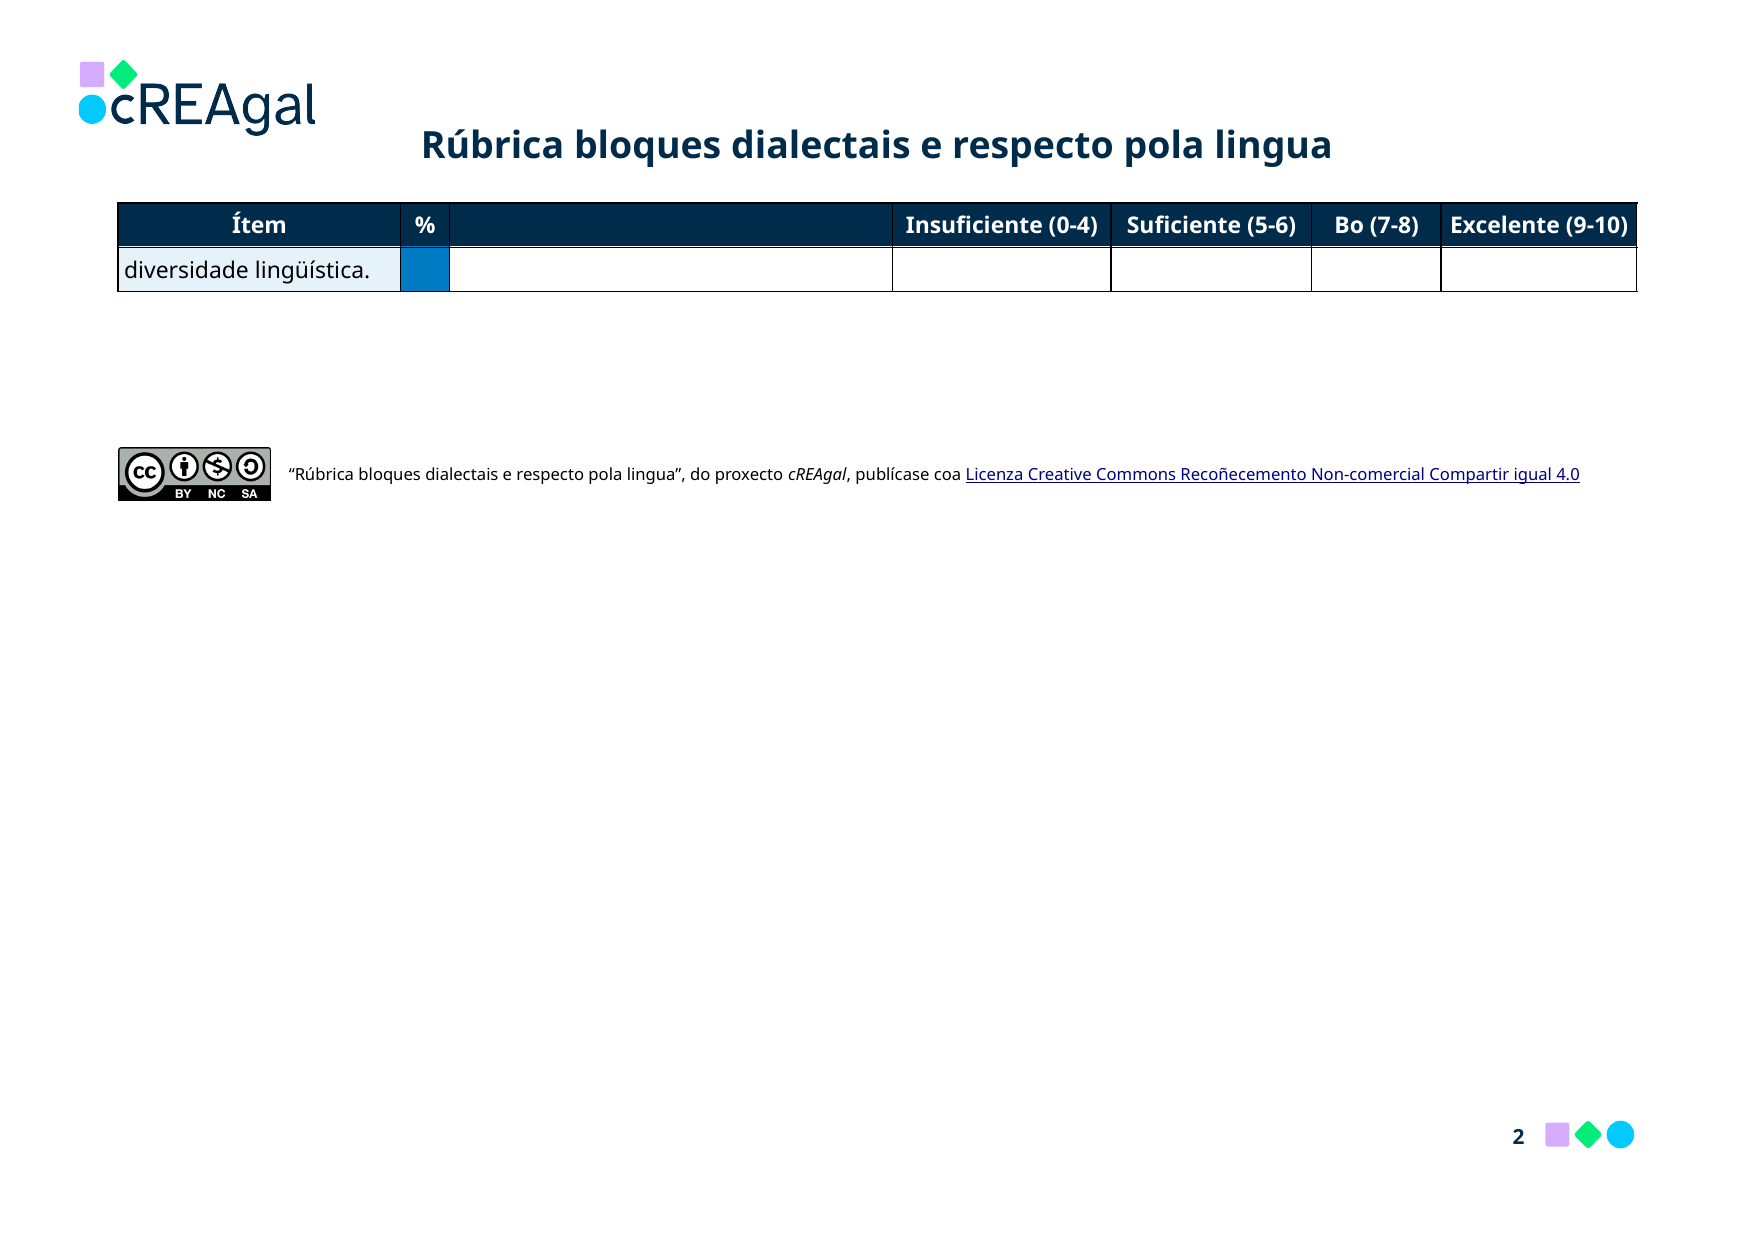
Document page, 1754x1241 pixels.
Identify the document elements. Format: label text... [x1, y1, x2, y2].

picture [118, 447, 271, 501]
table_header Suficiente (5-6) [1112, 204, 1311, 246]
table_cell [450, 248, 892, 291]
table_header Insuficiente (0-4) [893, 204, 1110, 246]
table_header % [401, 204, 449, 246]
table_cell diversidade lingüística. [119, 248, 400, 291]
table_header [450, 204, 892, 246]
table_cell [1112, 248, 1311, 291]
table_cell [893, 248, 1110, 291]
table_header Bo (7-8) [1312, 204, 1440, 246]
table_cell [1442, 248, 1636, 291]
table_header Ítem [119, 204, 400, 246]
picture [78, 60, 315, 136]
table_cell [1312, 248, 1440, 291]
text “Rúbrica bloques dialectais e respecto pola lingua”, do proxecto cREAgal, publícase coa Licenza Creative Commons Recoñecemento Non-comercial Compartir igual 4.0 [271, 463, 1636, 485]
table_header Excelente (9-10) [1442, 204, 1636, 246]
table_cell [401, 248, 449, 291]
